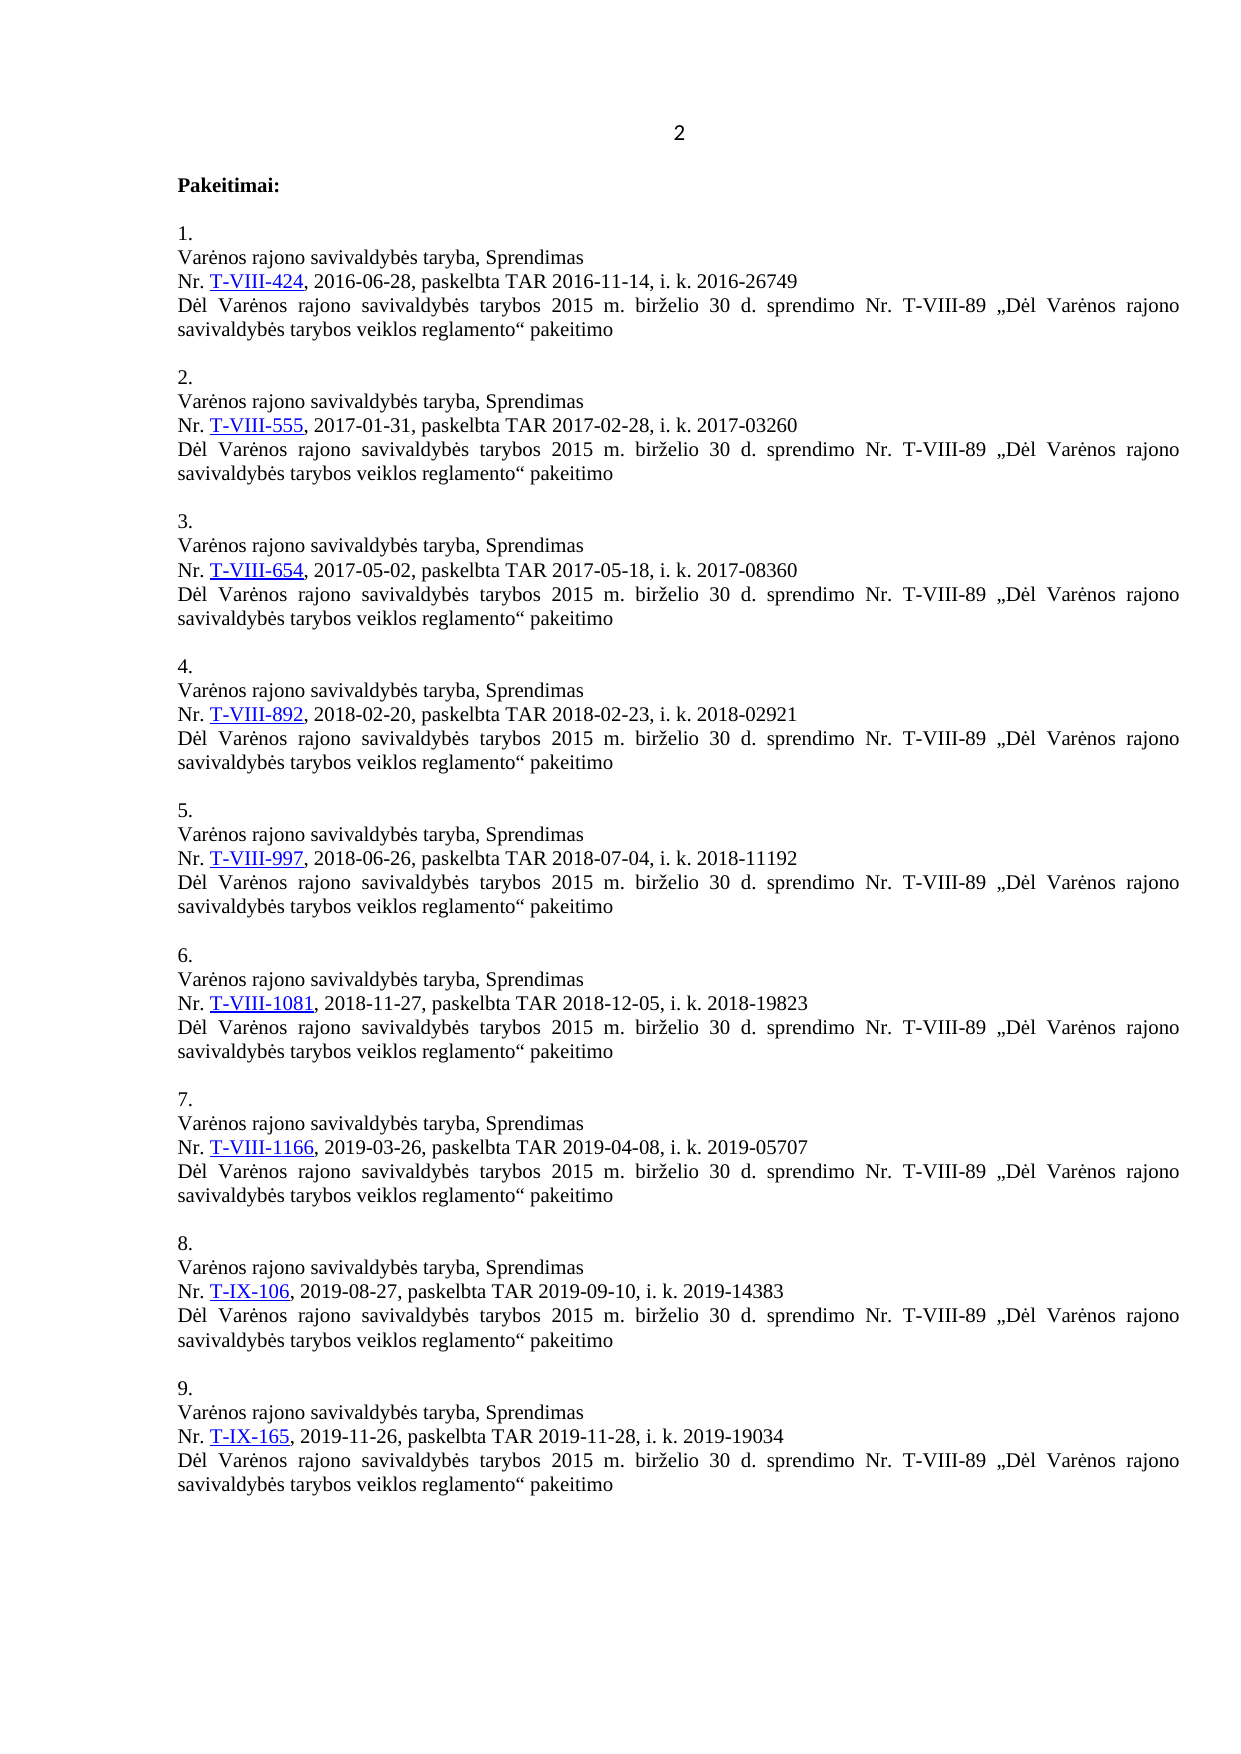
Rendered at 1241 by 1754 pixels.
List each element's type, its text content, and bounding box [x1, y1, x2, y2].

text Varėnos rajono savivaldybės taryba, Sprendimas [177, 1255, 1181, 1279]
text 7. [177, 1087, 1181, 1111]
text 3. [177, 509, 1181, 533]
text 2. [177, 365, 1181, 389]
text Nr. T-VIII-892, 2018-02-20, paskelbta TAR 2018-02-23, i. k. 2018-02921 [177, 702, 1181, 726]
text Dėl Varėnos rajono savivaldybės tarybos 2015 m. birželio 30 d. sprendimo Nr. T-VIII-89 „Dėl Varėnos rajono savivaldybės tarybos veiklos reglamento“ pakeitimo [177, 1448, 1181, 1496]
text Dėl Varėnos rajono savivaldybės tarybos 2015 m. birželio 30 d. sprendimo Nr. T-VIII-89 „Dėl Varėnos rajono savivaldybės tarybos veiklos reglamento“ pakeitimo [177, 1015, 1181, 1063]
text Varėnos rajono savivaldybės taryba, Sprendimas [177, 1111, 1181, 1135]
text 5. [177, 798, 1181, 822]
text Dėl Varėnos rajono savivaldybės tarybos 2015 m. birželio 30 d. sprendimo Nr. T-VIII-89 „Dėl Varėnos rajono savivaldybės tarybos veiklos reglamento“ pakeitimo [177, 1159, 1181, 1207]
text 1. [177, 221, 1181, 245]
text 9. [177, 1376, 1181, 1400]
text Varėnos rajono savivaldybės taryba, Sprendimas [177, 533, 1181, 557]
text 6. [177, 942, 1181, 967]
text Dėl Varėnos rajono savivaldybės tarybos 2015 m. birželio 30 d. sprendimo Nr. T-VIII-89 „Dėl Varėnos rajono savivaldybės tarybos veiklos reglamento“ pakeitimo [177, 870, 1181, 918]
text Dėl Varėnos rajono savivaldybės tarybos 2015 m. birželio 30 d. sprendimo Nr. T-VIII-89 „Dėl Varėnos rajono savivaldybės tarybos veiklos reglamento“ pakeitimo [177, 437, 1181, 485]
text Varėnos rajono savivaldybės taryba, Sprendimas [177, 678, 1181, 702]
text Nr. T-VIII-997, 2018-06-26, paskelbta TAR 2018-07-04, i. k. 2018-11192 [177, 846, 1181, 870]
text Pakeitimai: [177, 172, 1181, 197]
text Nr. T-IX-106, 2019-08-27, paskelbta TAR 2019-09-10, i. k. 2019-14383 [177, 1279, 1181, 1303]
text Varėnos rajono savivaldybės taryba, Sprendimas [177, 822, 1181, 846]
text Varėnos rajono savivaldybės taryba, Sprendimas [177, 967, 1181, 991]
text 4. [177, 654, 1181, 678]
text Dėl Varėnos rajono savivaldybės tarybos 2015 m. birželio 30 d. sprendimo Nr. T-VIII-89 „Dėl Varėnos rajono savivaldybės tarybos veiklos reglamento“ pakeitimo [177, 1303, 1181, 1352]
text Varėnos rajono savivaldybės taryba, Sprendimas [177, 245, 1181, 269]
text Nr. T-VIII-555, 2017-01-31, paskelbta TAR 2017-02-28, i. k. 2017-03260 [177, 413, 1181, 437]
text Dėl Varėnos rajono savivaldybės tarybos 2015 m. birželio 30 d. sprendimo Nr. T-VIII-89 „Dėl Varėnos rajono savivaldybės tarybos veiklos reglamento“ pakeitimo [177, 293, 1181, 341]
text Dėl Varėnos rajono savivaldybės tarybos 2015 m. birželio 30 d. sprendimo Nr. T-VIII-89 „Dėl Varėnos rajono savivaldybės tarybos veiklos reglamento“ pakeitimo [177, 582, 1181, 630]
text Nr. T-VIII-424, 2016-06-28, paskelbta TAR 2016-11-14, i. k. 2016-26749 [177, 269, 1181, 293]
text Nr. T-VIII-1166, 2019-03-26, paskelbta TAR 2019-04-08, i. k. 2019-05707 [177, 1135, 1181, 1159]
text Nr. T-IX-165, 2019-11-26, paskelbta TAR 2019-11-28, i. k. 2019-19034 [177, 1424, 1181, 1448]
text Dėl Varėnos rajono savivaldybės tarybos 2015 m. birželio 30 d. sprendimo Nr. T-VIII-89 „Dėl Varėnos rajono savivaldybės tarybos veiklos reglamento“ pakeitimo [177, 726, 1181, 774]
text Varėnos rajono savivaldybės taryba, Sprendimas [177, 389, 1181, 413]
text 8. [177, 1231, 1181, 1255]
text Varėnos rajono savivaldybės taryba, Sprendimas [177, 1400, 1181, 1424]
text Nr. T-VIII-1081, 2018-11-27, paskelbta TAR 2018-12-05, i. k. 2018-19823 [177, 991, 1181, 1015]
text Nr. T-VIII-654, 2017-05-02, paskelbta TAR 2017-05-18, i. k. 2017-08360 [177, 557, 1181, 582]
